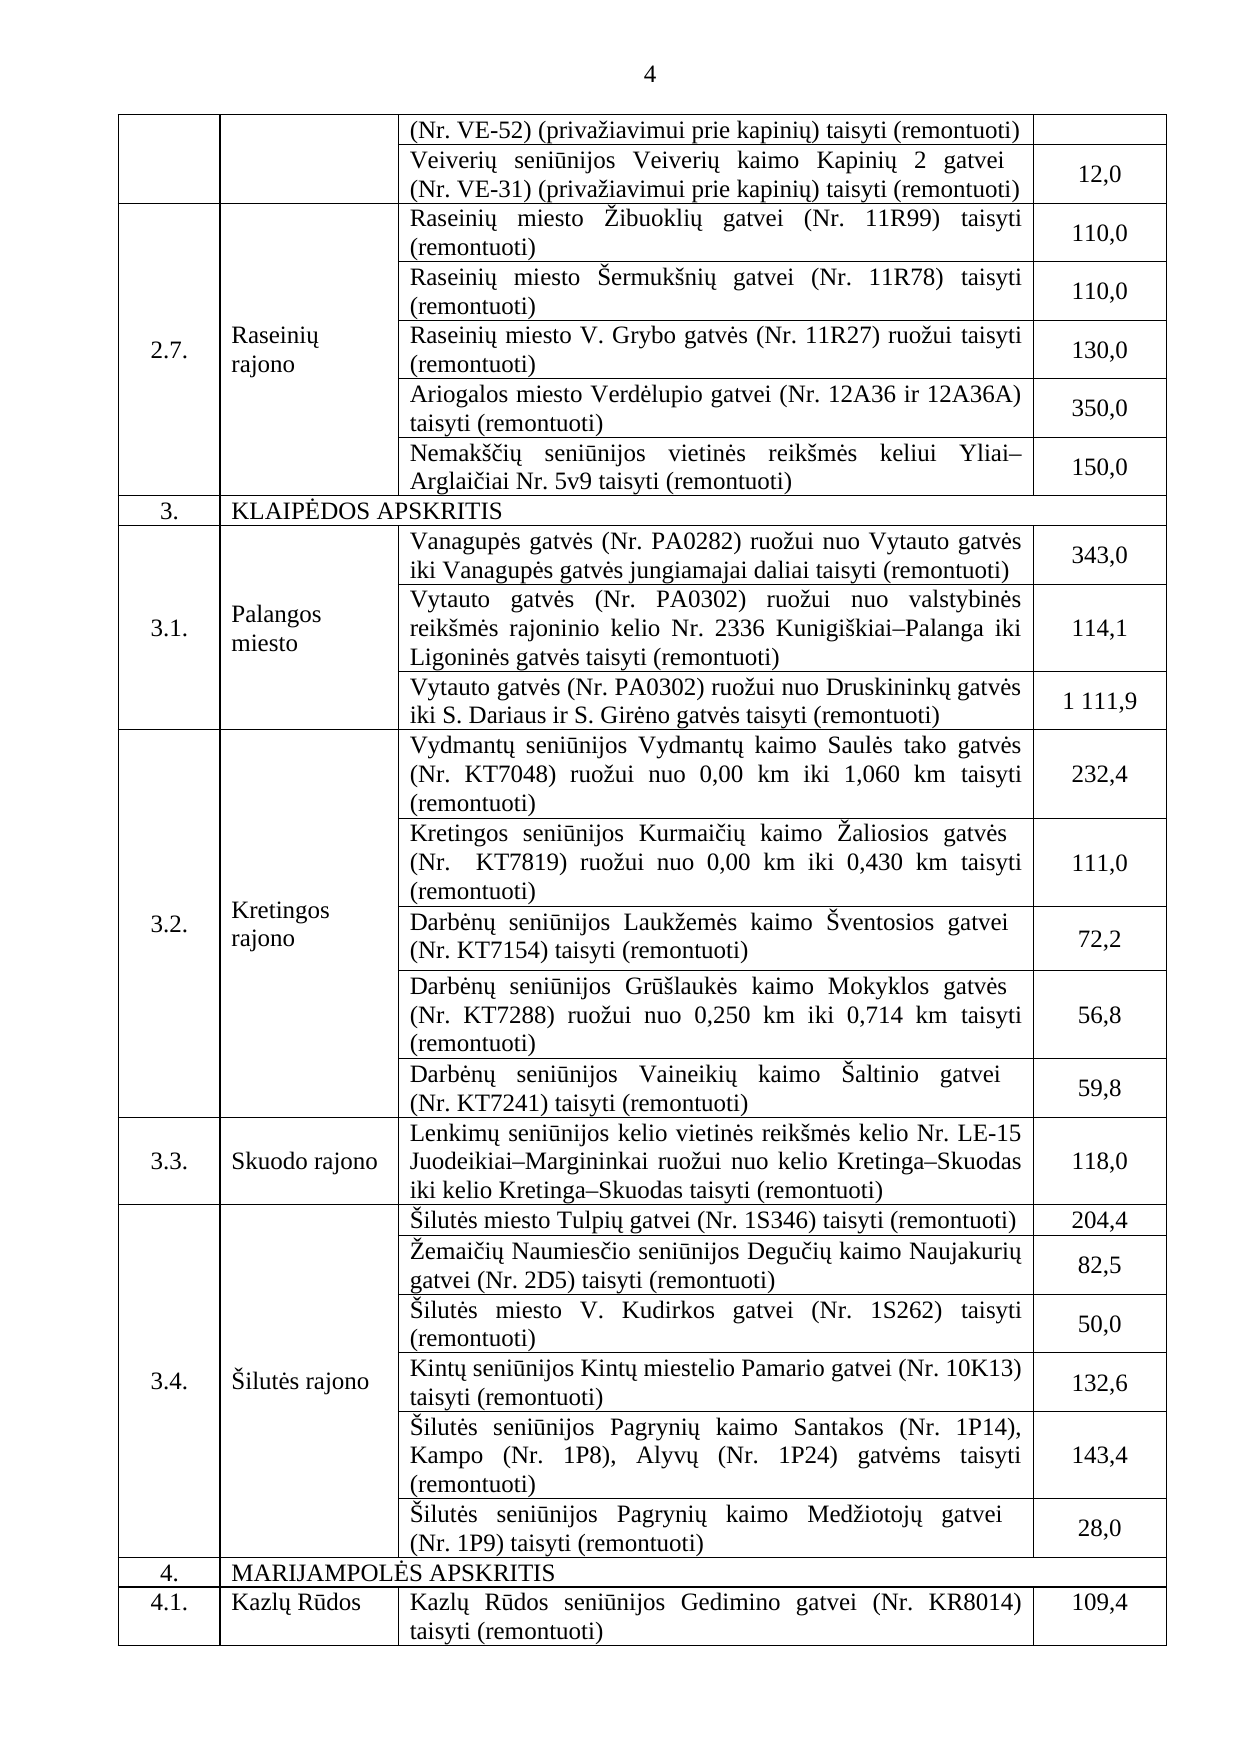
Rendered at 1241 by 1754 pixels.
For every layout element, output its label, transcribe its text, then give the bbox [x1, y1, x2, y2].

table_cell 110,0 [1034, 262, 1166, 319]
table_cell 3.2. [119, 730, 219, 1117]
table_cell Raseinių miesto Žibuoklių gatvei (Nr. 11R99) taisyti (remontuoti) [399, 204, 1033, 261]
table_cell Veiverių seniūnijos Veiverių kaimo Kapinių 2 gatvei (Nr. VE-31) (privažiavimui prie kapinių) taisyti (remontuoti) [399, 145, 1033, 202]
table_cell 82,5 [1034, 1236, 1166, 1294]
table_cell 111,0 [1034, 819, 1166, 906]
table_cell 110,0 [1034, 204, 1166, 261]
table_cell Raseinių miesto V. Grybo gatvės (Nr. 11R27) ruožui taisyti (remontuoti) [399, 321, 1033, 378]
table_cell Kretingos rajono [221, 730, 398, 1117]
table_cell 343,0 [1034, 526, 1166, 583]
table_cell Vytauto gatvės (Nr. PA0302) ruožui nuo valstybinės reikšmės rajoninio kelio Nr. 2336 Kunigiškiai–Palanga iki Ligoninės gatvės taisyti (remontuoti) [399, 585, 1033, 671]
table_cell Darbėnų seniūnijos Vaineikių kaimo Šaltinio gatvei (Nr. KT7241) taisyti (remontuoti) [399, 1059, 1033, 1117]
table_cell Vytauto gatvės (Nr. PA0302) ruožui nuo Druskininkų gatvės iki S. Dariaus ir S. Girėno gatvės taisyti (remontuoti) [399, 672, 1033, 729]
table_cell 50,0 [1034, 1295, 1166, 1352]
table_cell Kazlų Rūdos seniūnijos Gedimino gatvei (Nr. KR8014) taisyti (remontuoti) [399, 1588, 1033, 1645]
table_cell Darbėnų seniūnijos Grūšlaukės kaimo Mokyklos gatvės (Nr. KT7288) ruožui nuo 0,250 km iki 0,714 km taisyti (remontuoti) [399, 971, 1033, 1058]
table_cell KLAIPĖDOS APSKRITIS [221, 496, 1166, 525]
table_cell [1034, 115, 1166, 144]
table_cell [221, 115, 398, 202]
table_cell 132,6 [1034, 1353, 1166, 1411]
table_cell (Nr. VE-52) (privažiavimui prie kapinių) taisyti (remontuoti) [399, 115, 1033, 144]
table_cell Šilutės rajono [221, 1205, 398, 1557]
table_cell Raseinių rajono [221, 204, 398, 495]
table_cell Ariogalos miesto Verdėlupio gatvei (Nr. 12A36 ir 12A36A) taisyti (remontuoti) [399, 379, 1033, 437]
table_cell 1 111,9 [1034, 672, 1166, 729]
table_cell 4. [119, 1558, 219, 1586]
table_cell 232,4 [1034, 730, 1166, 817]
table_cell Šilutės seniūnijos Pagrynių kaimo Medžiotojų gatvei (Nr. 1P9) taisyti (remontuoti) [399, 1499, 1033, 1557]
table_cell 350,0 [1034, 379, 1166, 437]
table_cell Šilutės miesto V. Kudirkos gatvei (Nr. 1S262) taisyti (remontuoti) [399, 1295, 1033, 1352]
table_cell 118,0 [1034, 1118, 1166, 1204]
table_cell Darbėnų seniūnijos Laukžemės kaimo Šventosios gatvei (Nr. KT7154) taisyti (remontuoti) [399, 907, 1033, 970]
table_cell 114,1 [1034, 585, 1166, 671]
table_cell 28,0 [1034, 1499, 1166, 1557]
table_cell 3.4. [119, 1205, 219, 1557]
table_cell Kintų seniūnijos Kintų miestelio Pamario gatvei (Nr. 10K13) taisyti (remontuoti) [399, 1353, 1033, 1411]
table_cell 56,8 [1034, 971, 1166, 1058]
table_cell 143,4 [1034, 1412, 1166, 1498]
table_cell 150,0 [1034, 438, 1166, 495]
table_cell 12,0 [1034, 145, 1166, 202]
table_cell 72,2 [1034, 907, 1166, 970]
table_cell 130,0 [1034, 321, 1166, 378]
table_cell Šilutės seniūnijos Pagrynių kaimo Santakos (Nr. 1P14), Kampo (Nr. 1P8), Alyvų (Nr. 1P24) gatvėms taisyti (remontuoti) [399, 1412, 1033, 1498]
table_cell 4.1. [119, 1588, 219, 1645]
table_cell Skuodo rajono [221, 1118, 398, 1204]
table_cell Kretingos seniūnijos Kurmaičių kaimo Žaliosios gatvės (Nr. KT7819) ruožui nuo 0,00 km iki 0,430 km taisyti (remontuoti) [399, 819, 1033, 906]
table_cell 3.3. [119, 1118, 219, 1204]
table_cell 204,4 [1034, 1205, 1166, 1235]
table_cell Palangos miesto [221, 526, 398, 729]
table_cell 109,4 [1034, 1588, 1166, 1645]
table_cell MARIJAMPOLĖS APSKRITIS [221, 1558, 1166, 1586]
table_cell Žemaičių Naumiesčio seniūnijos Degučių kaimo Naujakurių gatvei (Nr. 2D5) taisyti (remontuoti) [399, 1236, 1033, 1294]
table_cell Vanagupės gatvės (Nr. PA0282) ruožui nuo Vytauto gatvės iki Vanagupės gatvės jungiamajai daliai taisyti (remontuoti) [399, 526, 1033, 583]
table_cell Šilutės miesto Tulpių gatvei (Nr. 1S346) taisyti (remontuoti) [399, 1205, 1033, 1235]
table_cell 3.1. [119, 526, 219, 729]
table_cell Vydmantų seniūnijos Vydmantų kaimo Saulės tako gatvės (Nr. KT7048) ruožui nuo 0,00 km iki 1,060 km taisyti (remontuoti) [399, 730, 1033, 817]
table_cell Nemakščių seniūnijos vietinės reikšmės keliui Yliai–Arglaičiai Nr. 5v9 taisyti (remontuoti) [399, 438, 1033, 495]
table_cell [119, 115, 219, 202]
table_cell Lenkimų seniūnijos kelio vietinės reikšmės kelio Nr. LE-15 Juodeikiai–Margininkai ruožui nuo kelio Kretinga–Skuodas iki kelio Kretinga–Skuodas taisyti (remontuoti) [399, 1118, 1033, 1204]
table_cell 3. [119, 496, 219, 525]
table_cell 2.7. [119, 204, 219, 495]
table_cell Kazlų Rūdos [221, 1588, 398, 1645]
table_cell Raseinių miesto Šermukšnių gatvei (Nr. 11R78) taisyti (remontuoti) [399, 262, 1033, 319]
table_cell 59,8 [1034, 1059, 1166, 1117]
